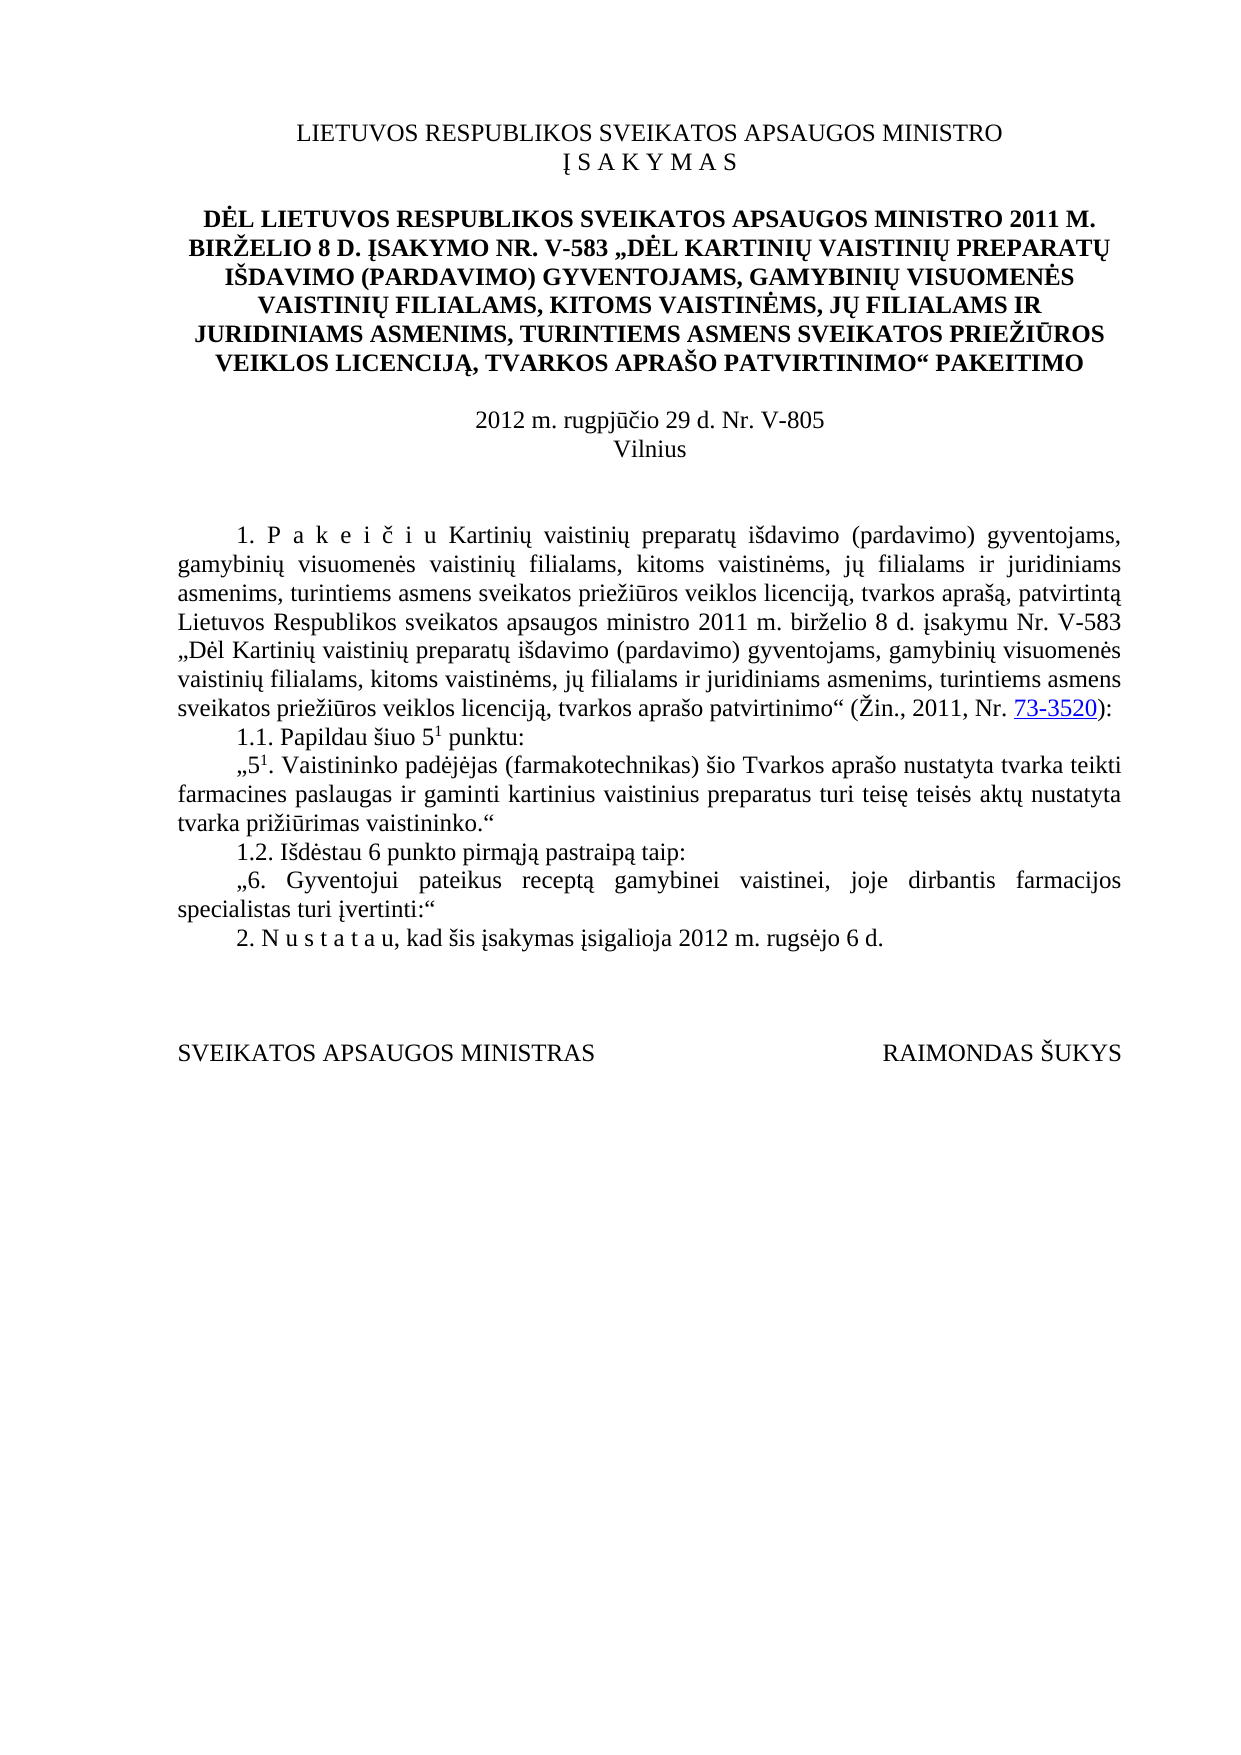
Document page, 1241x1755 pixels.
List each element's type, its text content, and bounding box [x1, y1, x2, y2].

text LIETUVOS RESPUBLIKOS SVEIKATOS APSAUGOS MINISTRO [177, 118, 1122, 147]
text 2. N u s t a t a u, kad šis įsakymas įsigalioja 2012 m. rugsėjo 6 d. [177, 923, 1122, 952]
text 1. P a k e i č i u Kartinių vaistinių preparatų išdavimo (pardavimo) gyventojams, gamybinių visuomenės vaistinių filialams, kitoms vaistinėms, jų filialams ir juridiniams asmenims, turintiems asmens sveikatos priežiūros veiklos licenciją, tvarkos aprašą, patvirtintą Lietuvos Respublikos sveikatos apsaugos ministro 2011 m. birželio 8 d. įsakymu Nr. V-583 „Dėl Kartinių vaistinių preparatų išdavimo (pardavimo) gyventojams, gamybinių visuomenės vaistinių filialams, kitoms vaistinėms, jų filialams ir juridiniams asmenims, turintiems asmens sveikatos priežiūros veiklos licenciją, tvarkos aprašo patvirtinimo“ (Žin., 2011, Nr. 73-3520): [177, 521, 1122, 722]
text „6. Gyventojui pateikus receptą gamybinei vaistinei, joje dirbantis farmacijos specialistas turi įvertinti:“ [177, 866, 1122, 923]
text „51. Vaistininko padėjėjas (farmakotechnikas) šio Tvarkos aprašo nustatyta tvarka teikti farmacines paslaugas ir gaminti kartinius vaistinius preparatus turi teisę teisės aktų nustatyta tvarka prižiūrimas vaistininko.“ [177, 751, 1122, 837]
text DĖL LIETUVOS RESPUBLIKOS SVEIKATOS APSAUGOS MINISTRO 2011 M. BIRŽELIO 8 D. ĮSAKYMO Nr. V-583 „DĖL KARTINIŲ VAISTINIŲ PREPARATŲ IŠDAVIMO (PARDAVIMO) GYVENTOJAMS, GAMYBINIŲ VISUOMENĖS VAISTINIŲ FILIALAMS, KITOMS VAISTINĖMS, JŲ FILIALAMS IR JURIDINIAMS ASMENIMS, TURINTIEMS ASMENS SVEIKATOS PRIEŽIŪROS VEIKLOS LICENCIJĄ, TVARKOS APRAŠO PATVIRTINIMO“ PAKEITIMO [177, 204, 1122, 377]
text Vilnius [177, 434, 1122, 463]
text SVEIKATOS APSAUGOS MINISTRAS RAIMONDAS ŠUKYS [177, 1038, 1122, 1067]
text Į S A K Y M A S [177, 147, 1122, 176]
text 1.1. Papildau šiuo 51 punktu: [177, 722, 1122, 751]
text 1.2. Išdėstau 6 punkto pirmąją pastraipą taip: [177, 837, 1122, 866]
text 2012 m. rugpjūčio 29 d. Nr. V-805 [177, 406, 1122, 434]
